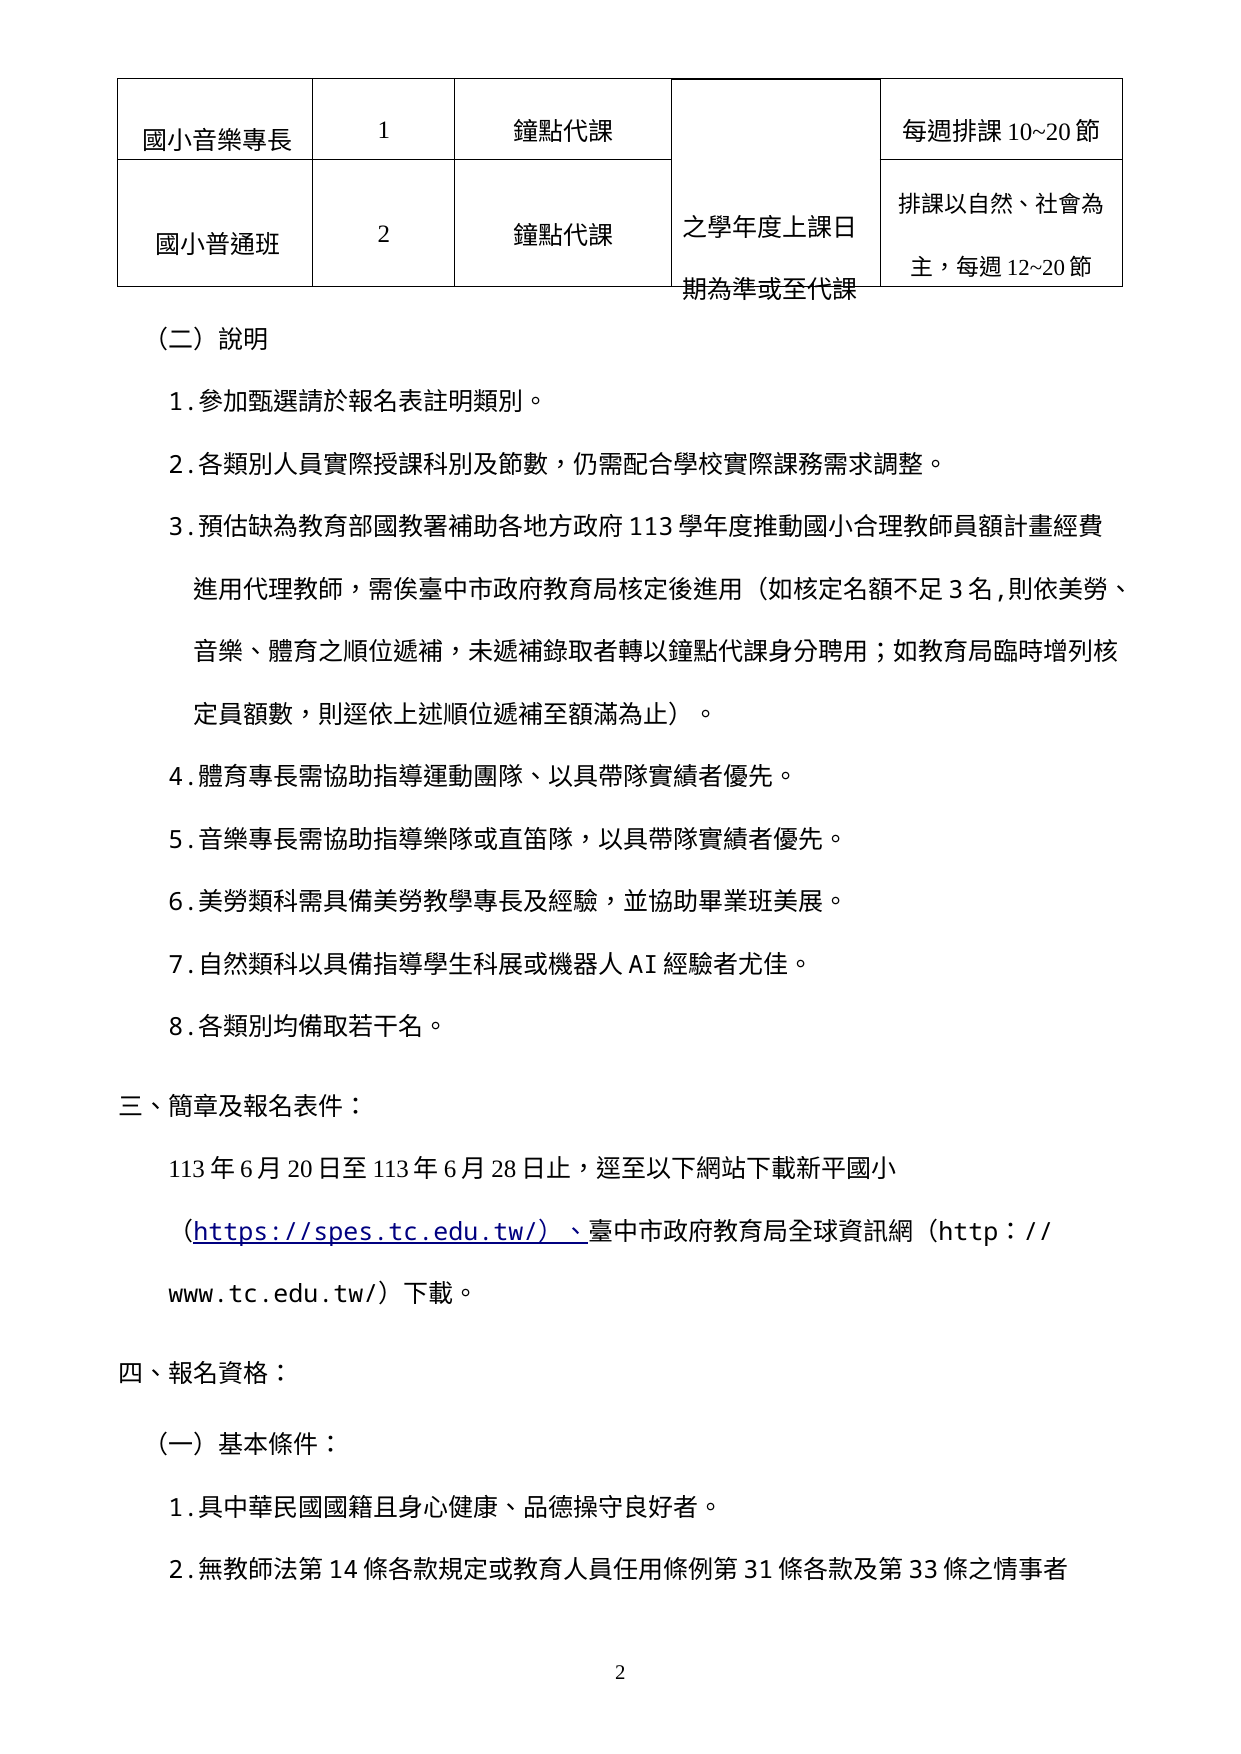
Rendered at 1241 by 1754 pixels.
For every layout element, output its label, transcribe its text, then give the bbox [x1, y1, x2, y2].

text 5.音樂專長需協助指導樂隊或直笛隊，以具帶隊實績者優先。 [168, 796, 1122, 858]
text （二）說明 [143, 296, 1122, 358]
table_cell 1 [313, 79, 454, 159]
table_cell 國小普通班 [118, 160, 312, 286]
text 2.各類別人員實際授課科別及節數，仍需配合學校實際課務需求調整。 [168, 421, 1122, 483]
text 6.美勞類科需具備美勞教學專長及經驗，並協助畢業班美展。 [168, 858, 1122, 921]
text 2.無教師法第14條各款規定或教育人員任用條例第31條各款及第33條之情事者 [168, 1526, 1122, 1589]
text 113年6月20日至113年6月28日止，逕至以下網站下載新平國小（https://spes.tc.edu.tw/）、臺中市政府教育局全球資訊網（http：//www.tc.edu.tw/）下載。 [118, 1125, 1122, 1313]
table_cell 每週排課10~20節 [881, 79, 1122, 159]
table_cell 排課以自然、社會為主，每週12~20節 [881, 160, 1122, 286]
text 4.體育專長需協助指導運動團隊、以具帶隊實績者優先。 [168, 733, 1122, 796]
text 7.自然類科以具備指導學生科展或機器人AI經驗者尤佳。 [168, 921, 1122, 983]
table_cell 國小音樂專長 [118, 79, 312, 159]
text 三、簡章及報名表件： [118, 1063, 1122, 1125]
text （一）基本條件： [143, 1401, 1122, 1464]
text 1.具中華民國國籍且身心健康、品德操守良好者。 [168, 1464, 1122, 1526]
table_cell 鐘點代課 [455, 160, 671, 286]
table_cell 鐘點代課 [455, 79, 671, 159]
table_cell 2 [313, 160, 454, 286]
text 四、報名資格： [118, 1330, 1122, 1393]
table_cell 代課日期依據臺中市教育局公告之學年度上課日期為準或至代課原因消滅為止。 [672, 80, 880, 286]
text 1.參加甄選請於報名表註明類別。 [168, 358, 1122, 421]
text 3.預估缺為教育部國教署補助各地方政府113學年度推動國小合理教師員額計畫經費進用代理教師，需俟臺中市政府教育局核定後進用（如核定名額不足3名,則依美勞、音樂、體育之順位遞補，未遞補錄取者轉以鐘點代課身分聘用；如教育局臨時增列核定員額數，則逕依上述順位遞補至額滿為止）。 [168, 483, 1122, 733]
text 8.各類別均備取若干名。 [168, 983, 1122, 1046]
